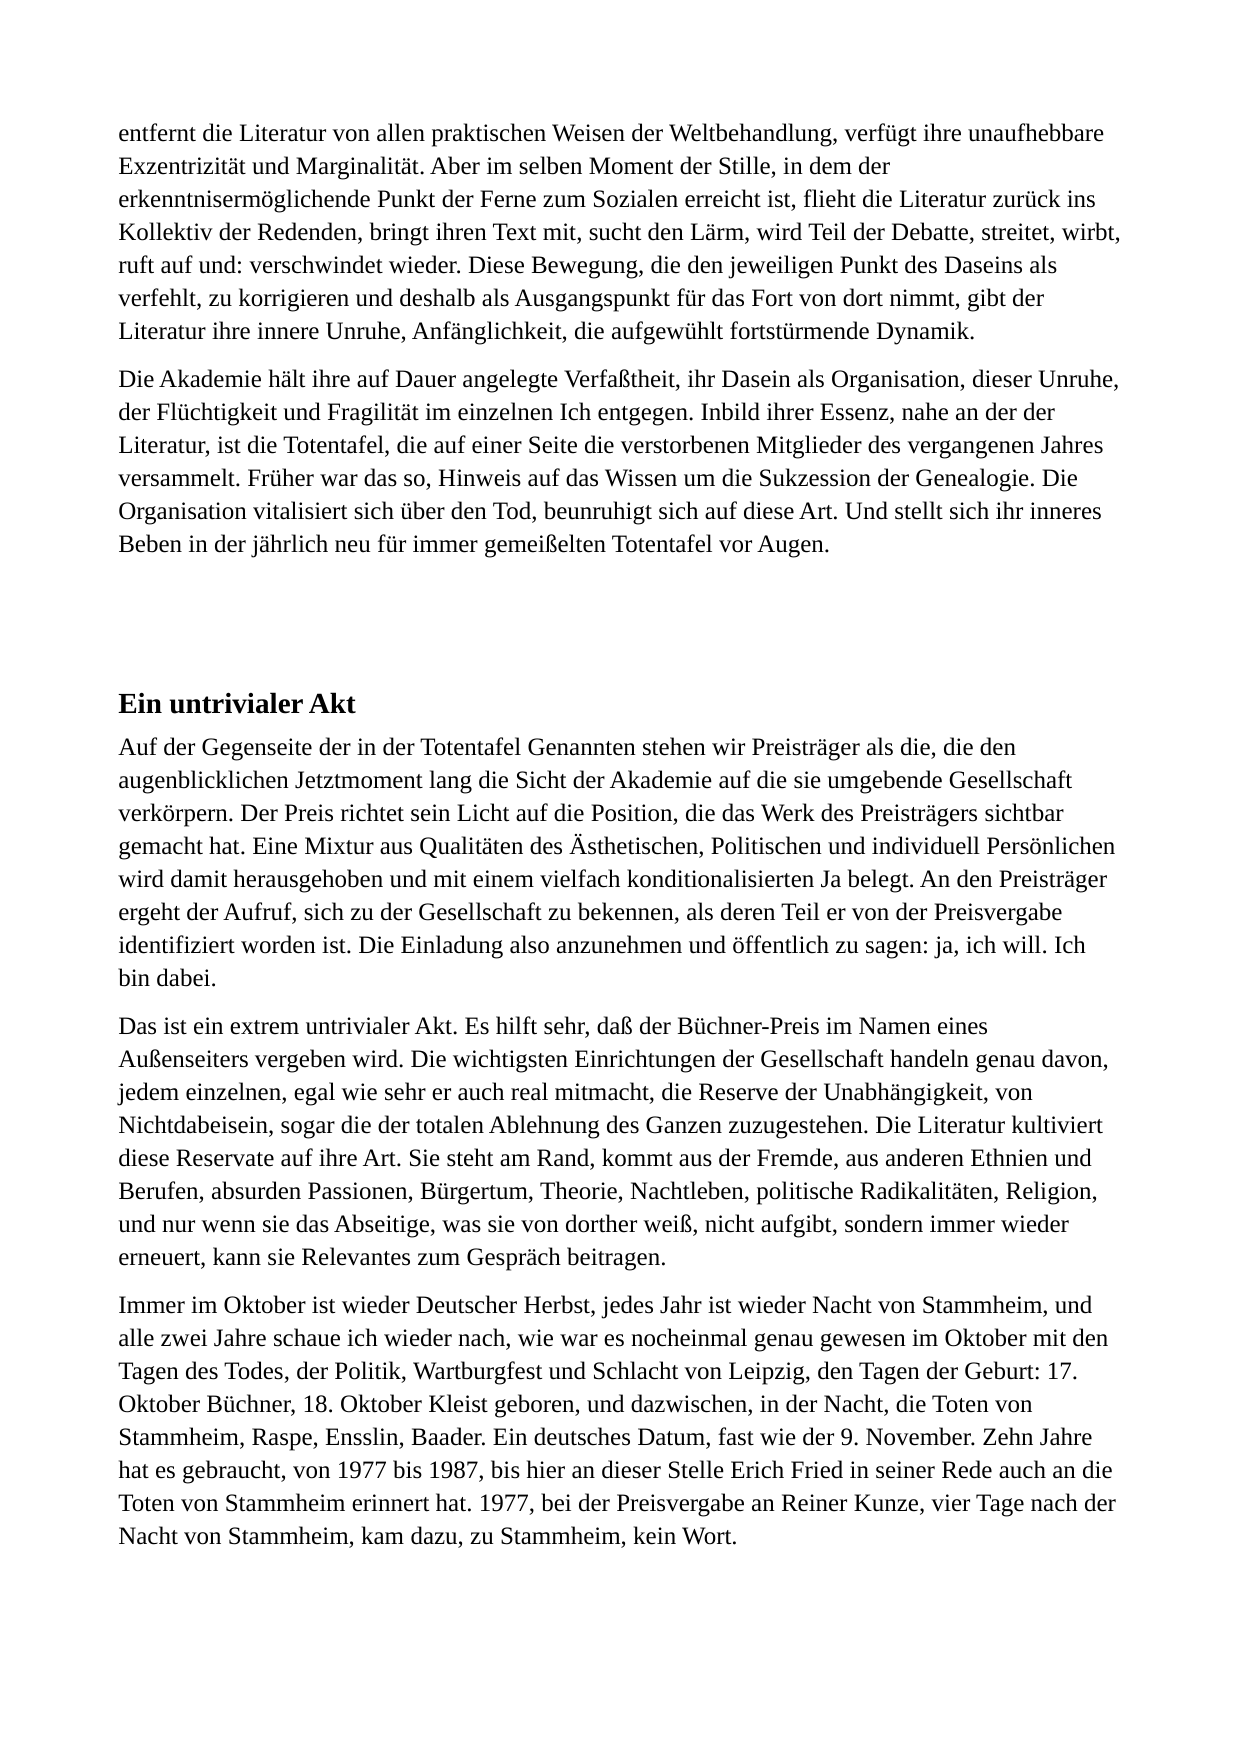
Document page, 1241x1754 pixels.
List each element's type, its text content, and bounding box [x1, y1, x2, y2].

text Immer im Oktober ist wieder Deutscher Herbst, jedes Jahr ist wieder Nacht von Stammheim, und alle zwei Jahre schaue ich wieder nach, wie war es nocheinmal genau gewesen im Oktober mit den Tagen des Todes, der Politik, Wartburgfest und Schlacht von Leipzig, den Tagen der Geburt: 17. Oktober Büchner, 18. Oktober Kleist geboren, und dazwischen, in der Nacht, die Toten von Stammheim, Raspe, Ensslin, Baader. Ein deutsches Datum, fast wie der 9. November. Zehn Jahre hat es gebraucht, von 1977 bis 1987, bis hier an dieser Stelle Erich Fried in seiner Rede auch an die Toten von Stammheim erinnert hat. 1977, bei der Preisvergabe an Reiner Kunze, vier Tage nach der Nacht von Stammheim, kam dazu, zu Stammheim, kein Wort. [118, 1290, 1122, 1550]
text entfernt die Literatur von allen praktischen Weisen der Weltbehandlung, verfügt ihre unaufhebbare Exzentrizität und Marginalität. Aber im selben Moment der Stille, in dem der erkenntnisermöglichende Punkt der Ferne zum Sozialen erreicht ist, flieht die Literatur zurück ins Kollektiv der Redenden, bringt ihren Text mit, sucht den Lärm, wird Teil der Debatte, streitet, wirbt, ruft auf und: verschwindet wieder. Diese Bewegung, die den jeweiligen Punkt des Daseins als verfehlt, zu korrigieren und deshalb als Ausgangspunkt für das Fort von dort nimmt, gibt der Literatur ihre innere Unruhe, Anfänglichkeit, die aufgewühlt fortstürmende Dynamik. [118, 118, 1122, 345]
text Auf der Gegenseite der in der Totentafel Genannten stehen wir Preisträger als die, die den augenblicklichen Jetztmoment lang die Sicht der Akademie auf die sie umgebende Gesellschaft verkörpern. Der Preis richtet sein Licht auf die Position, die das Werk des Preisträgers sichtbar gemacht hat. Eine Mixtur aus Qualitäten des Ästhetischen, Politischen und individuell Persönlichen wird damit herausgehoben und mit einem vielfach konditionalisierten Ja belegt. An den Preisträger ergeht der Aufruf, sich zu der Gesellschaft zu bekennen, als deren Teil er von der Preisvergabe identifiziert worden ist. Die Einladung also anzunehmen und öffentlich zu sagen: ja, ich will. Ich bin dabei. [118, 732, 1122, 992]
text Die Akademie hält ihre auf Dauer angelegte Verfaßtheit, ihr Dasein als Organisation, dieser Unruhe, der Flüchtigkeit und Fragilität im einzelnen Ich entgegen. Inbild ihrer Essenz, nahe an der der Literatur, ist die Totentafel, die auf einer Seite die verstorbenen Mitglieder des vergangenen Jahres versammelt. Früher war das so, Hinweis auf das Wissen um die Sukzession der Genealogie. Die Organisation vitalisiert sich über den Tod, beunruhigt sich auf diese Art. Und stellt sich ihr inneres Beben in der jährlich neu für immer gemeißelten Totentafel vor Augen. [118, 364, 1122, 558]
text Das ist ein extrem untrivialer Akt. Es hilft sehr, daß der Büchner-Preis im Namen eines Außenseiters vergeben wird. Die wichtigsten Einrichtungen der Gesellschaft handeln genau davon, jedem einzelnen, egal wie sehr er auch real mitmacht, die Reserve der Unabhängigkeit, von Nichtdabeisein, sogar die der totalen Ablehnung des Ganzen zuzugestehen. Die Literatur kultiviert diese Reservate auf ihre Art. Sie steht am Rand, kommt aus der Fremde, aus anderen Ethnien und Berufen, absurden Passionen, Bürgertum, Theorie, Nachtleben, politische Radikalitäten, Religion, und nur wenn sie das Abseitige, was sie von dorther weiß, nicht aufgibt, sondern immer wieder erneuert, kann sie Relevantes zum Gespräch beitragen. [118, 1011, 1122, 1271]
subtitle Ein untrivialer Akt [118, 686, 1122, 720]
